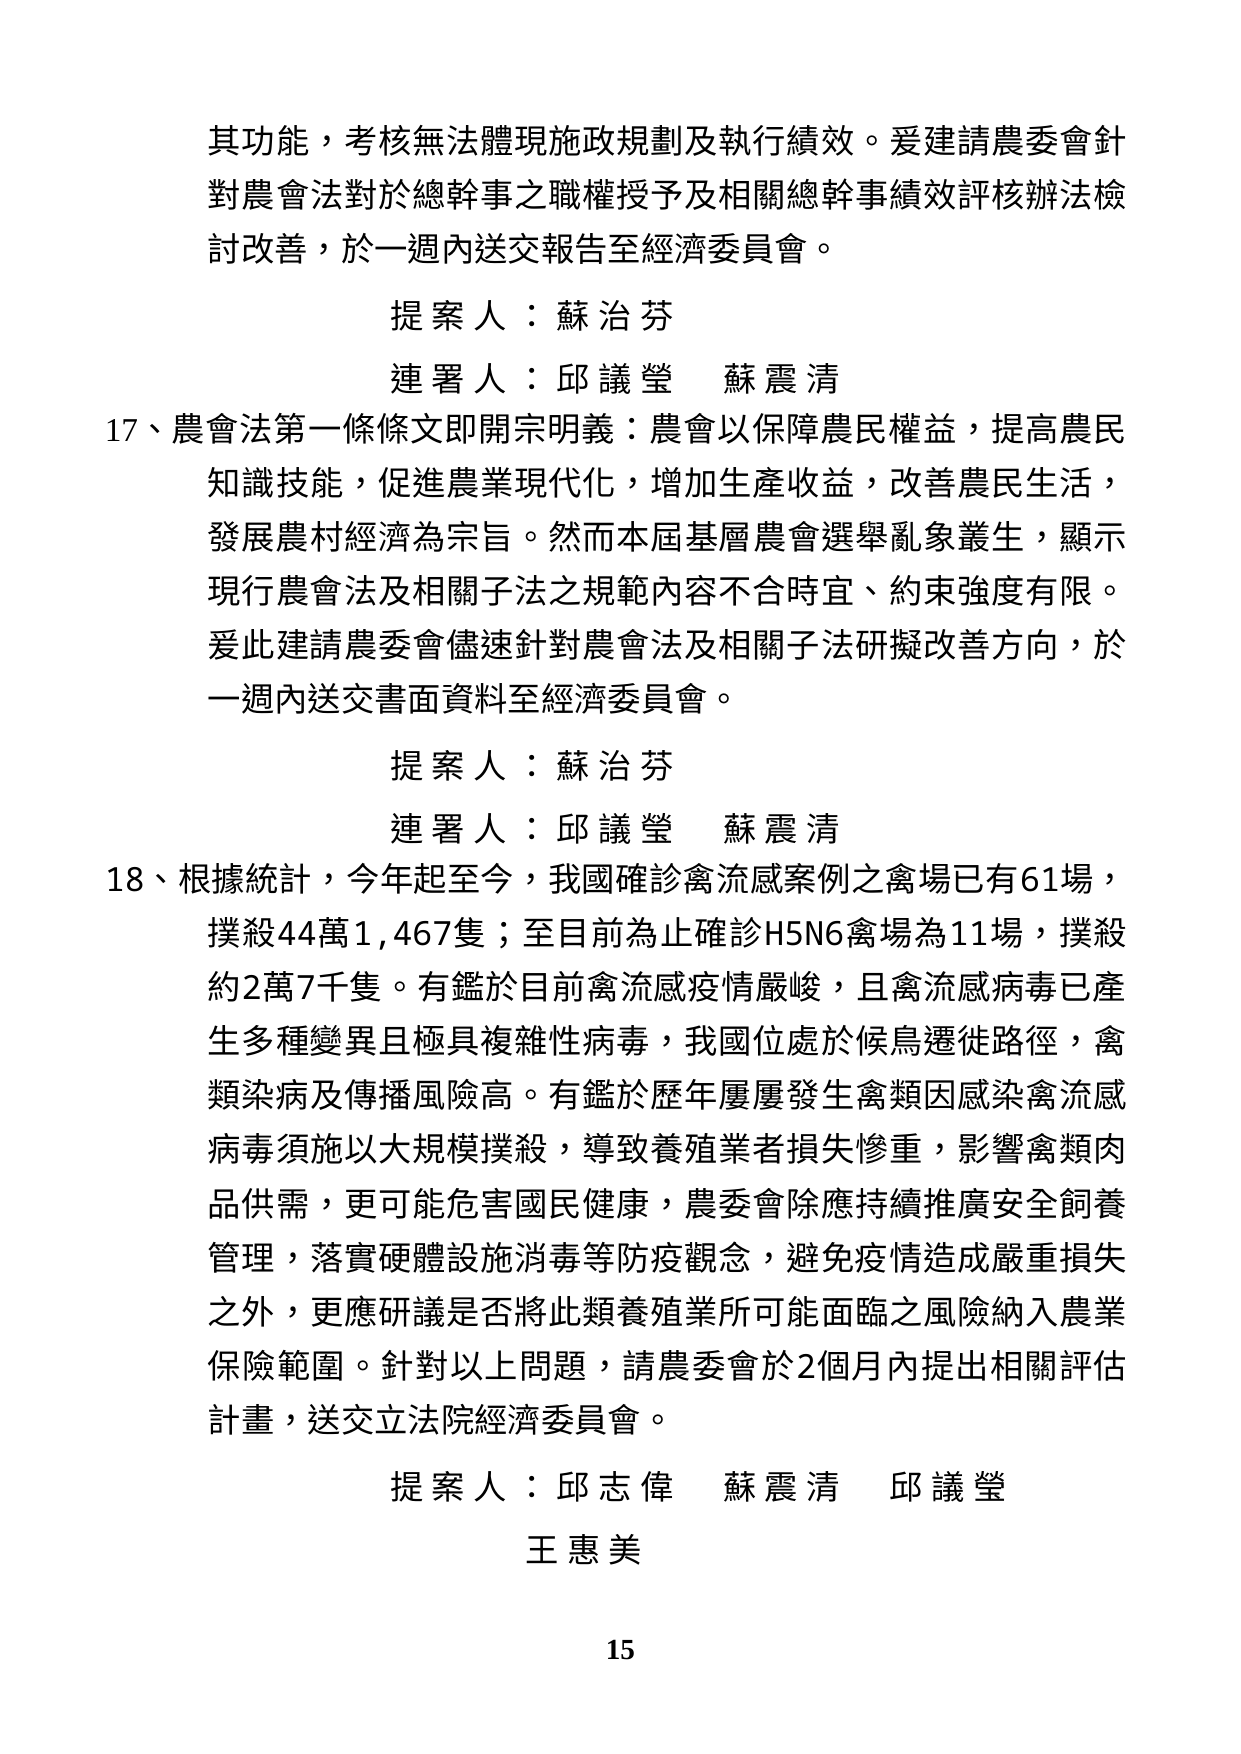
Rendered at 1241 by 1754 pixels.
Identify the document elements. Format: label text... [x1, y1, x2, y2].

text 連署人：邱議瑩 蘇震清 [379, 335, 1032, 398]
list 農會法第一條條文即開宗明義：農會以保障農民權益，提高農民知識技能，促進農業現代化，增加生產收益，改善農民生活，發展農村經濟為宗旨。然而本屆基層農會選舉亂象叢生，顯示現行農會法及相關子法之規範內容不合時宜、約束強度有限。爰此建請農委會儘速針對農會法及相關子法研擬改善方向，於一週內送交書面資料至經濟委員會。 [104, 398, 1127, 723]
list 根據統計，今年起至今，我國確診禽流感案例之禽場已有61場，撲殺44萬1,467隻；至目前為止確診H5N6禽場為11場，撲殺約2萬7千隻。有鑑於目前禽流感疫情嚴峻，且禽流感病毒已產生多種變異且極具複雜性病毒，我國位處於候鳥遷徙路徑，禽類染病及傳播風險高。有鑑於歷年屢屢發生禽類因感染禽流感病毒須施以大規模撲殺，導致養殖業者損失慘重，影響禽類肉品供需，更可能危害國民健康，農委會除應持續推廣安全飼養管理，落實硬體設施消毒等防疫觀念，避免疫情造成嚴重損失之外，更應研議是否將此類養殖業所可能面臨之風險納入農業保險範圍。針對以上問題，請農委會於2個月內提出相關評估計畫，送交立法院經濟委員會。 [104, 848, 1127, 1443]
text 提案人：邱志偉 蘇震清 邱議瑩 王惠美 [379, 1443, 1032, 1568]
text 提案人：蘇治芬 [379, 723, 1032, 785]
text 提案人：蘇治芬 [379, 273, 1032, 335]
list 其功能，考核無法體現施政規劃及執行績效。爰建請農委會針對農會法對於總幹事之職權授予及相關總幹事績效評核辦法檢討改善，於一週內送交報告至經濟委員會。 [104, 110, 1127, 273]
text 連署人：邱議瑩 蘇震清 [379, 785, 1032, 848]
